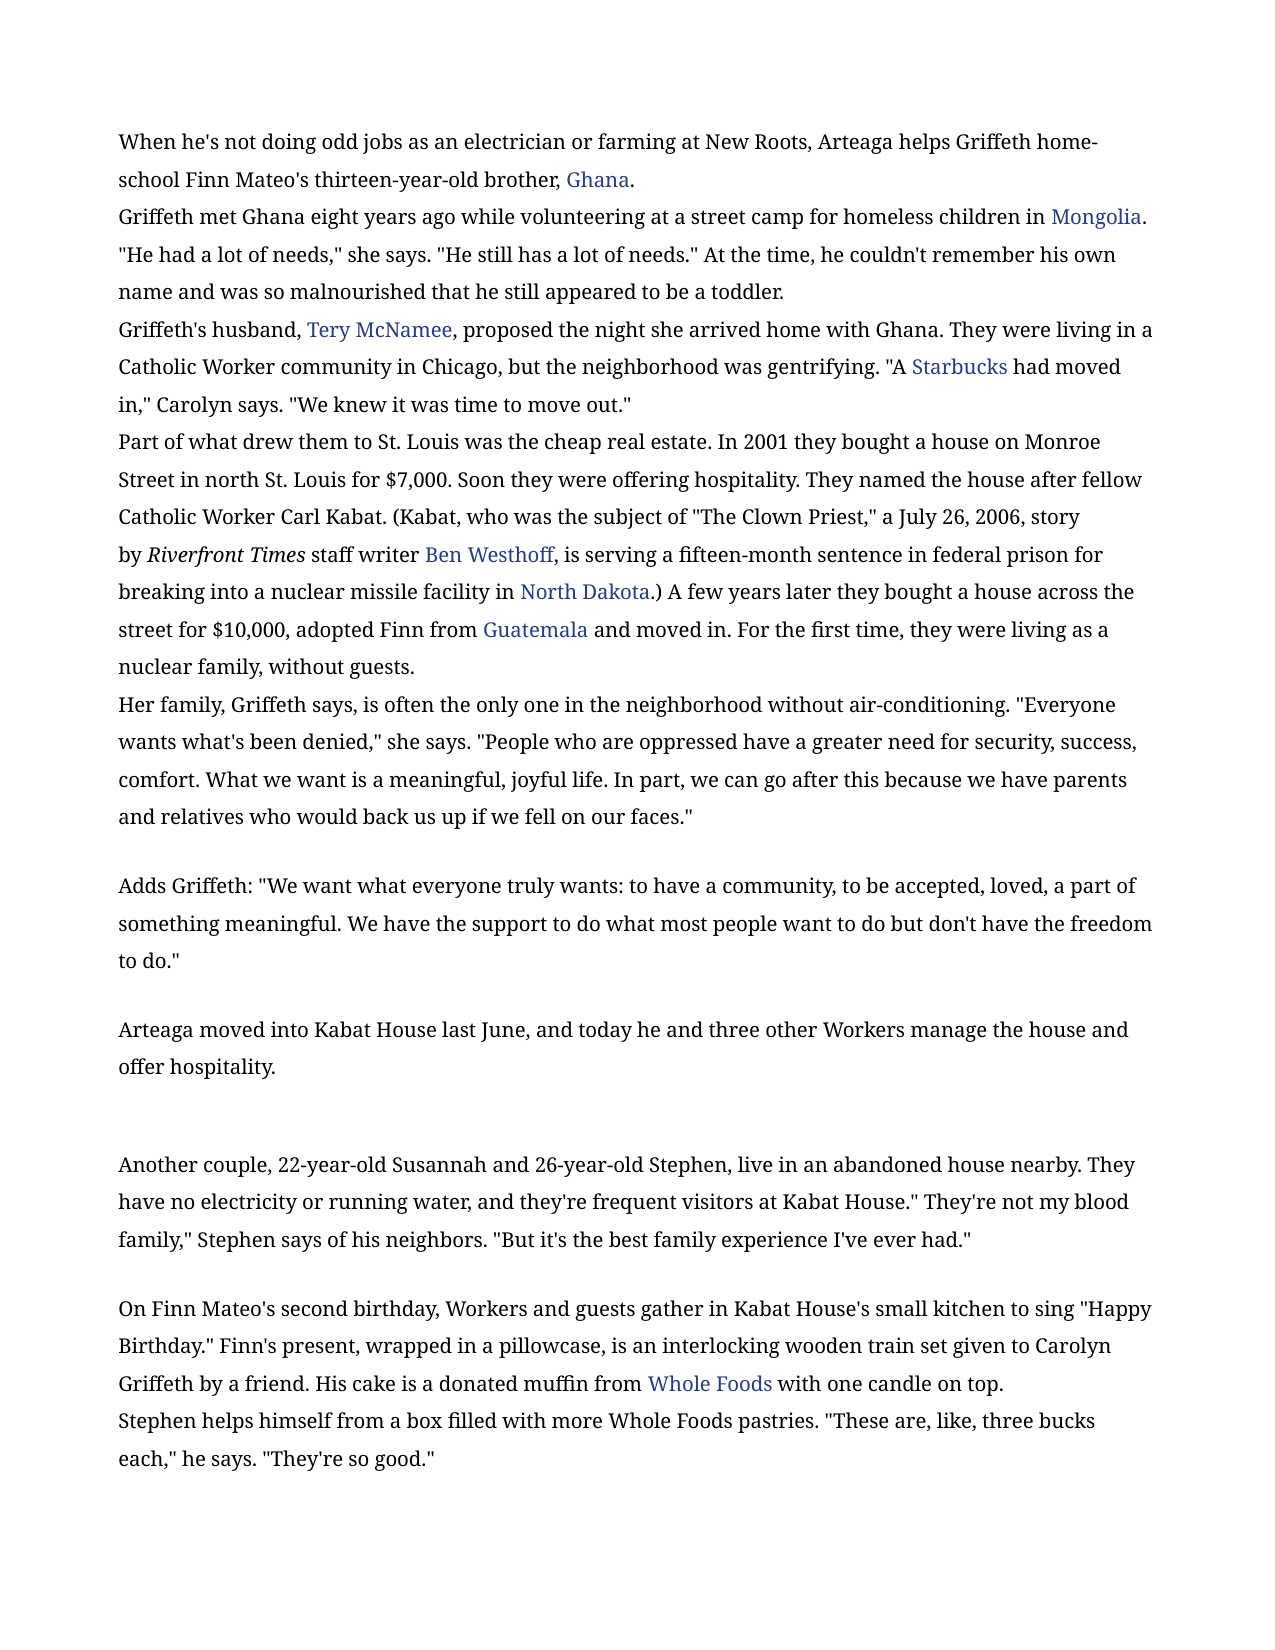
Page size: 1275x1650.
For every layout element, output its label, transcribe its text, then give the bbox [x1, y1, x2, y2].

text Her family, Griffeth says, is often the only one in the neighborhood without air-conditioning. "Everyone wants what's been denied," she says. "People who are oppressed have a greater need for security, success, comfort. What we want is a meaningful, joyful life. In part, we can go after this because we have parents and relatives who would back us up if we fell on our faces." [118, 681, 1157, 831]
text Part of what drew them to St. Louis was the cheap real estate. In 2001 they bought a house on Monroe Street in north St. Louis for $7,000. Soon they were offering hospitality. They named the house after fellow Catholic Worker Carl Kabat. (Kabat, who was the subject of "The Clown Priest," a July 26, 2006, story by Riverfront Times staff writer Ben Westhoff, is serving a fifteen-month sentence in federal prison for breaking into a nuclear missile facility in North Dakota.) A few years later they bought a house across the street for $10,000, adopted Finn from Guatemala and moved in. For the first time, they were living as a nuclear family, without guests. [118, 418, 1157, 681]
text Griffeth met Ghana eight years ago while volunteering at a street camp for homeless children in Mongolia. "He had a lot of needs," she says. "He still has a lot of needs." At the time, he couldn't remember his own name and was so malnourished that he still appeared to be a toddler. [118, 193, 1157, 306]
text Stephen helps himself from a box filled with more Whole Foods pastries. "These are, like, three bucks each," he says. "They're so good." [118, 1397, 1157, 1472]
text Arteaga moved into Kabat House last June, and today he and three other Workers manage the house and offer hospitality. [118, 1006, 1157, 1081]
text When he's not doing odd jobs as an electrician or farming at New Roots, Arteaga helps Griffeth home-school Finn Mateo's thirteen-year-old brother, Ghana. [118, 118, 1157, 193]
text Another couple, 22-year-old Susannah and 26-year-old Stephen, live in an abandoned house nearby. They have no electricity or running water, and they're frequent visitors at Kabat House." They're not my blood family," Stephen says of his neighbors. "But it's the best family experience I've ever had." [118, 1141, 1157, 1253]
text On Finn Mateo's second birthday, Workers and guests gather in Kabat House's small kitchen to sing "Happy Birthday." Finn's present, wrapped in a pillowcase, is an interlocking wooden train set given to Carolyn Griffeth by a friend. His cake is a donated muffin from Whole Foods with one candle on top. [118, 1284, 1157, 1397]
text Adds Griffeth: "We want what everyone truly wants: to have a community, to be accepted, loved, a part of something meaningful. We have the support to do what most people want to do but don't have the freedom to do." [118, 862, 1157, 974]
text Griffeth's husband, Tery McNamee, proposed the night she arrived home with Ghana. They were living in a Catholic Worker community in Chicago, but the neighborhood was gentrifying. "A Starbucks had moved in," Carolyn says. "We knew it was time to move out." [118, 306, 1157, 418]
